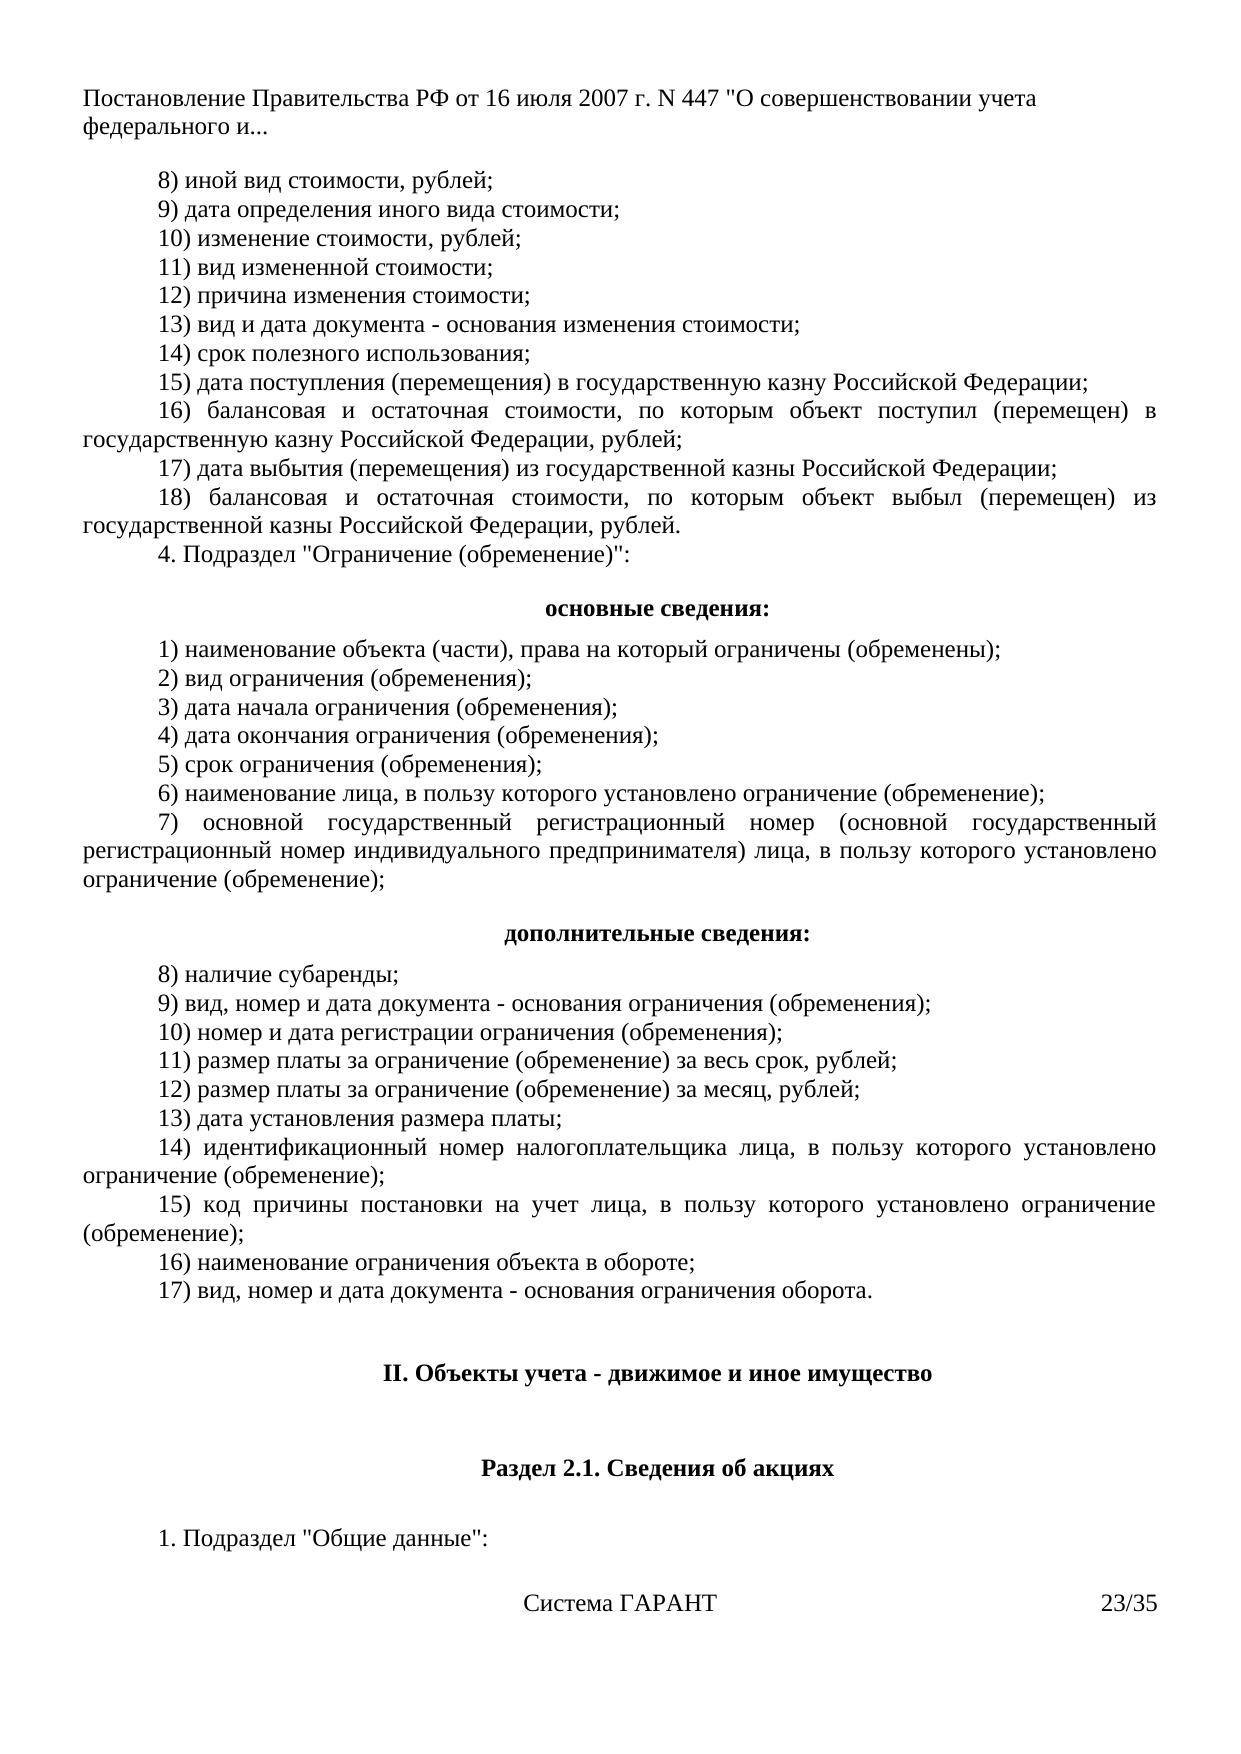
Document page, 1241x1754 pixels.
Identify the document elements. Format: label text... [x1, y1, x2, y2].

text 13) дата установления размера платы; [83, 1103, 1157, 1132]
text 9) дата определения иного вида стоимости; [83, 194, 1157, 223]
text 17) вид, номер и дата документа - основания ограничения оборота. [83, 1275, 1157, 1304]
text 8) иной вид стоимости, рублей; [83, 165, 1157, 194]
text 14) срок полезного использования; [83, 338, 1157, 367]
text 13) вид и дата документа - основания изменения стоимости; [83, 309, 1157, 338]
text 16) балансовая и остаточная стоимости, по которым объект поступил (перемещен) в государственную казну Российской Федерации, рублей; [83, 395, 1157, 453]
text 5) срок ограничения (обременения); [83, 749, 1157, 778]
text Раздел 2.1. Сведения об акциях [83, 1453, 1157, 1482]
text 14) идентификационный номер налогоплательщика лица, в пользу которого установлено ограничение (обременение); [83, 1132, 1157, 1189]
text II. Объекты учета - движимое и иное имущество [83, 1358, 1157, 1387]
text 12) причина изменения стоимости; [83, 280, 1157, 309]
text 15) код причины постановки на учет лица, в пользу которого установлено ограничение (обременение); [83, 1189, 1157, 1247]
text 3) дата начала ограничения (обременения); [83, 692, 1157, 720]
text 1) наименование объекта (части), права на который ограничены (обременены); [83, 634, 1157, 663]
text 18) балансовая и остаточная стоимости, по которым объект выбыл (перемещен) из государственной казны Российской Федерации, рублей. [83, 482, 1157, 539]
text 16) наименование ограничения объекта в обороте; [83, 1247, 1157, 1275]
text 4. Подраздел "Ограничение (обременение)": [83, 539, 1157, 568]
text 11) размер платы за ограничение (обременение) за весь срок, рублей; [83, 1045, 1157, 1074]
text 10) изменение стоимости, рублей; [83, 223, 1157, 252]
text 11) вид измененной стоимости; [83, 252, 1157, 280]
text дополнительные сведения: [83, 918, 1157, 947]
text 1. Подраздел "Общие данные": [83, 1523, 1157, 1552]
text 9) вид, номер и дата документа - основания ограничения (обременения); [83, 988, 1157, 1017]
text 15) дата поступления (перемещения) в государственную казну Российской Федерации; [83, 367, 1157, 395]
text 4) дата окончания ограничения (обременения); [83, 720, 1157, 749]
text основные сведения: [83, 593, 1157, 622]
text 8) наличие субаренды; [83, 959, 1157, 988]
text 17) дата выбытия (перемещения) из государственной казны Российской Федерации; [83, 453, 1157, 482]
text 2) вид ограничения (обременения); [83, 663, 1157, 692]
text 12) размер платы за ограничение (обременение) за месяц, рублей; [83, 1074, 1157, 1103]
text 6) наименование лица, в пользу которого установлено ограничение (обременение); [83, 778, 1157, 807]
text 7) основной государственный регистрационный номер (основной государственный регистрационный номер индивидуального предпринимателя) лица, в пользу которого установлено ограничение (обременение); [83, 807, 1157, 893]
text 10) номер и дата регистрации ограничения (обременения); [83, 1017, 1157, 1045]
